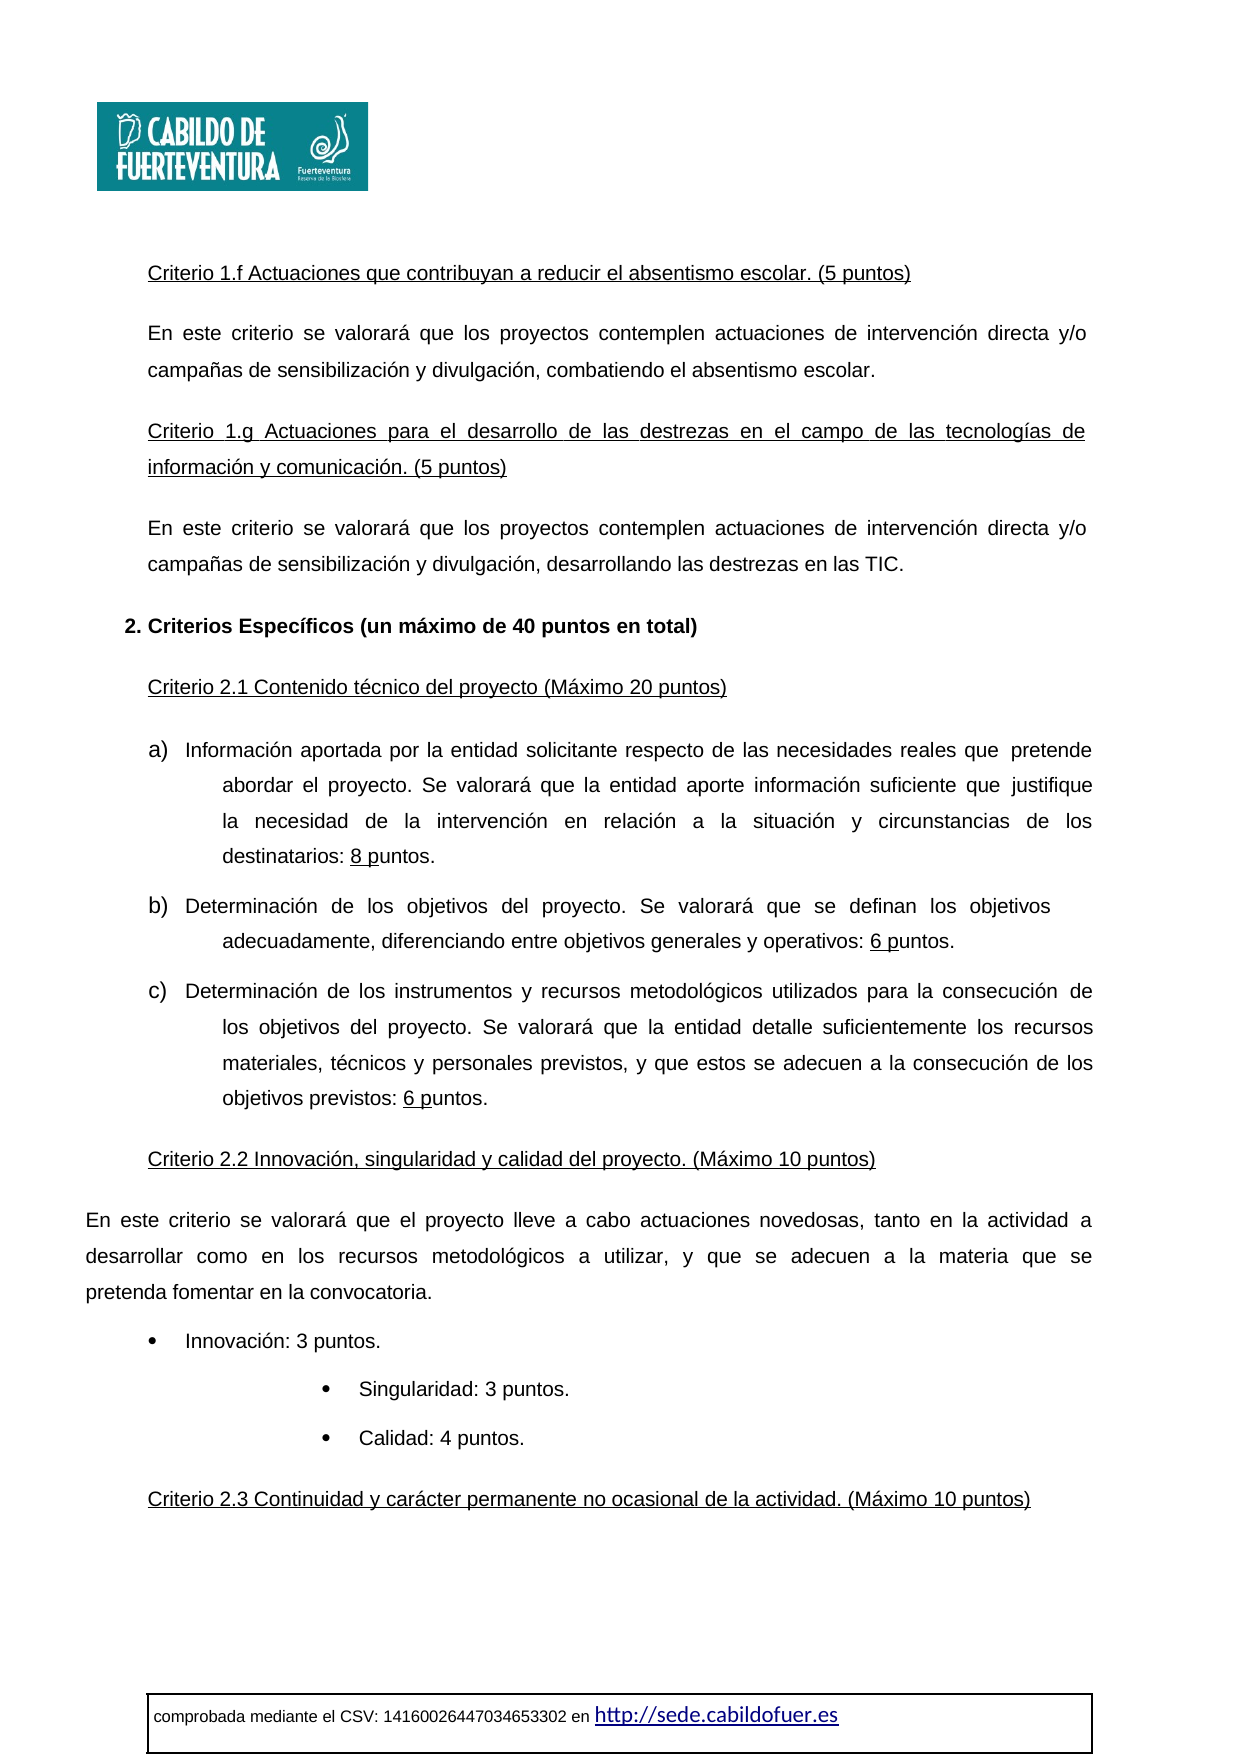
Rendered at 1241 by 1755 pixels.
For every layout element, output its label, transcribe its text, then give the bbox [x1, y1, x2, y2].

text Criterio 1.f Actuaciones que contribuyan a reducir el absentismo escolar. (5 puntos) [147, 260, 1107, 284]
text Criterio 2.2 Innovación, singularidad y calidad del proyecto. (Máximo 10 puntos) [147, 1147, 1107, 1171]
text Criterio 2.3 Continuidad y carácter permanente no ocasional de la actividad. (Máximo 10 puntos) [147, 1486, 1107, 1510]
list Determinación de los objetivos del proyecto. Se valorará que se definan los objetivos adecuadamente, diferenciando entre objetivos generales y operativos: 6 puntos. [148, 892, 1093, 953]
list Calidad: 4 puntos. [322, 1426, 1107, 1450]
text Criterio 1.g Actuaciones para el desarrollo de las destrezas en el campo de las tecnologías de información y comunicación. (5 puntos) [147, 419, 1107, 479]
text En este criterio se valorará que los proyectos contemplen actuaciones de intervención directa y/o campañas de sensibilización y divulgación, combatiendo el absentismo escolar. [147, 321, 1107, 381]
list Criterios Específicos (un máximo de 40 puntos en total) [124, 614, 1107, 638]
text Criterio 2.1 Contenido técnico del proyecto (Máximo 20 puntos) [147, 674, 1107, 698]
list Innovación: 3 puntos. [149, 1329, 1107, 1353]
list Determinación de los instrumentos y recursos metodológicos utilizados para la consecución de los objetivos del proyecto. Se valorará que la entidad detalle suficientemente los recursos materiales, técnicos y personales previstos, y que estos se adecuen a la consecución de los objetivos previstos: 6 puntos. [148, 977, 1093, 1110]
list Singularidad: 3 puntos. [322, 1377, 1107, 1401]
text En este criterio se valorará que los proyectos contemplen actuaciones de intervención directa y/o campañas de sensibilización y divulgación, desarrollando las destrezas en las TIC. [147, 516, 1107, 576]
list Información aportada por la entidad solicitante respecto de las necesidades reales que pretende abordar el proyecto. Se valorará que la entidad aporte información suficiente que justifique la necesidad de la intervención en relación a la situación y circunstancias de los destinatarios: 8 puntos. [148, 736, 1093, 868]
text En este criterio se valorará que el proyecto lleve a cabo actuaciones novedosas, tanto en la actividad a desarrollar como en los recursos metodológicos a utilizar, y que se adecuen a la materia que se pretenda fomentar en la convocatoria. [85, 1208, 1093, 1304]
